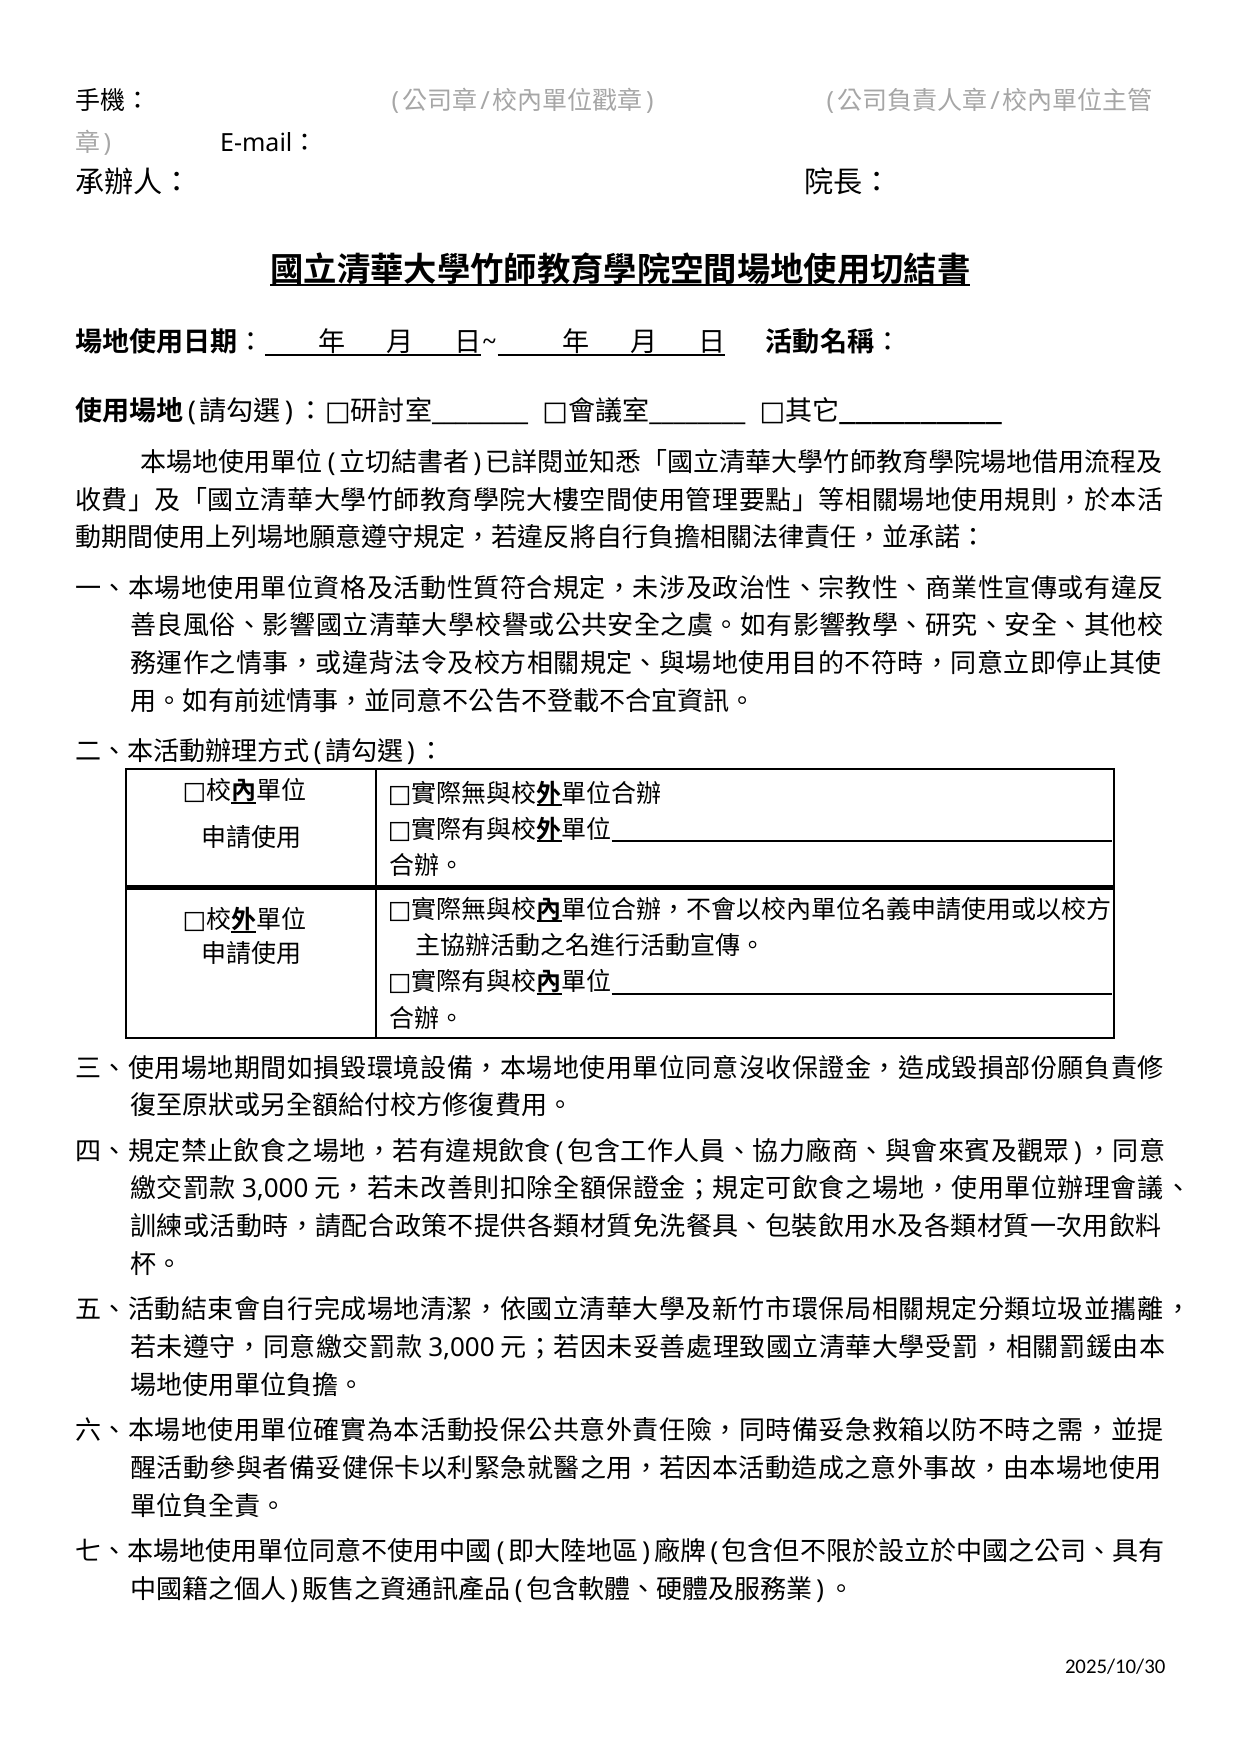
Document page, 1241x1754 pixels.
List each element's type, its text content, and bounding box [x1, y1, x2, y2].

text 四、規定禁止飲食之場地，若有違規飲食(包含工作人員、協力廠商、與會來賓及觀眾)，同意繳交罰款3,000元，若未改善則扣除全額保證金；規定可飲食之場地，使用單位辦理會議、訓練或活動時，請配合政策不提供各類材質免洗餐具、包裝飲用水及各類材質一次用飲料杯。 [75, 1130, 1165, 1281]
text 七、本場地使用單位同意不使用中國(即大陸地區)廠牌(包含但不限於設立於中國之公司、具有中國籍之個人)販售之資通訊產品(包含軟體、硬體及服務業)。 [75, 1530, 1165, 1606]
text 手機： (公司章/校內單位戳章) (公司負責人章/校內單位主管章)/ E-mail： [75, 75, 1165, 158]
text 國立清華大學竹師教育學院空間場地使用切結書 [75, 242, 1165, 291]
text 使用場地(請勾選)： □研討室________ □會議室________ □其它__________ [75, 389, 1165, 428]
text 二、本活動辦理方式(請勾選)： [75, 730, 1165, 768]
text 三、使用場地期間如損毀環境設備，本場地使用單位同意沒收保證金，造成毀損部份願負責修復至原狀或另全額給付校方修復費用。 [75, 1047, 1165, 1122]
text 六、本場地使用單位確實為本活動投保公共意外責任險，同時備妥急救箱以防不時之需，並提醒活動參與者備妥健保卡以利緊急就醫之用，若因本活動造成之意外事故，由本場地使用單位負全責。 [75, 1409, 1165, 1522]
table_cell □實際無與校內單位合辦，不會以校內單位名義申請使用或以校方主協辦活動之名進行活動宣傳。 □實際有與校內單位 合辦。 [377, 890, 1113, 1037]
table_header □校內單位 申請使用 [127, 770, 375, 885]
text 本場地使用單位(立切結書者)已詳閱並知悉「國立清華大學竹師教育學院場地借用流程及收費」及「國立清華大學竹師教育學院大樓空間使用管理要點」等相關場地使用規則，於本活動期間使用上列場地願意遵守規定，若違反將自行負擔相關法律責任，並承諾： [75, 441, 1165, 554]
text 五、活動結束會自行完成場地清潔，依國立清華大學及新竹市環保局相關規定分類垃圾並攜離，若未遵守，同意繳交罰款3,000元；若因未妥善處理致國立清華大學受罰，相關罰鍰由本場地使用單位負擔。 [75, 1288, 1165, 1402]
table_header □實際無與校外單位合辦 □實際有與校外單位 合辦。 [377, 770, 1113, 885]
text 承辦人： 院長： [75, 158, 1165, 201]
table_cell □校外單位 申請使用 [127, 890, 375, 1037]
text 場地使用日期： 年 月 日~ 年 月 日 活動名稱： [75, 320, 1165, 359]
text 一、本場地使用單位資格及活動性質符合規定，未涉及政治性、宗教性、商業性宣傳或有違反善良風俗、影響國立清華大學校譽或公共安全之虞。如有影響教學、研究、安全、其他校務運作之情事，或違背法令及校方相關規定、與場地使用目的不符時，同意立即停止其使用。如有前述情事，並同意不公告不登載不合宜資訊。 [75, 567, 1165, 718]
